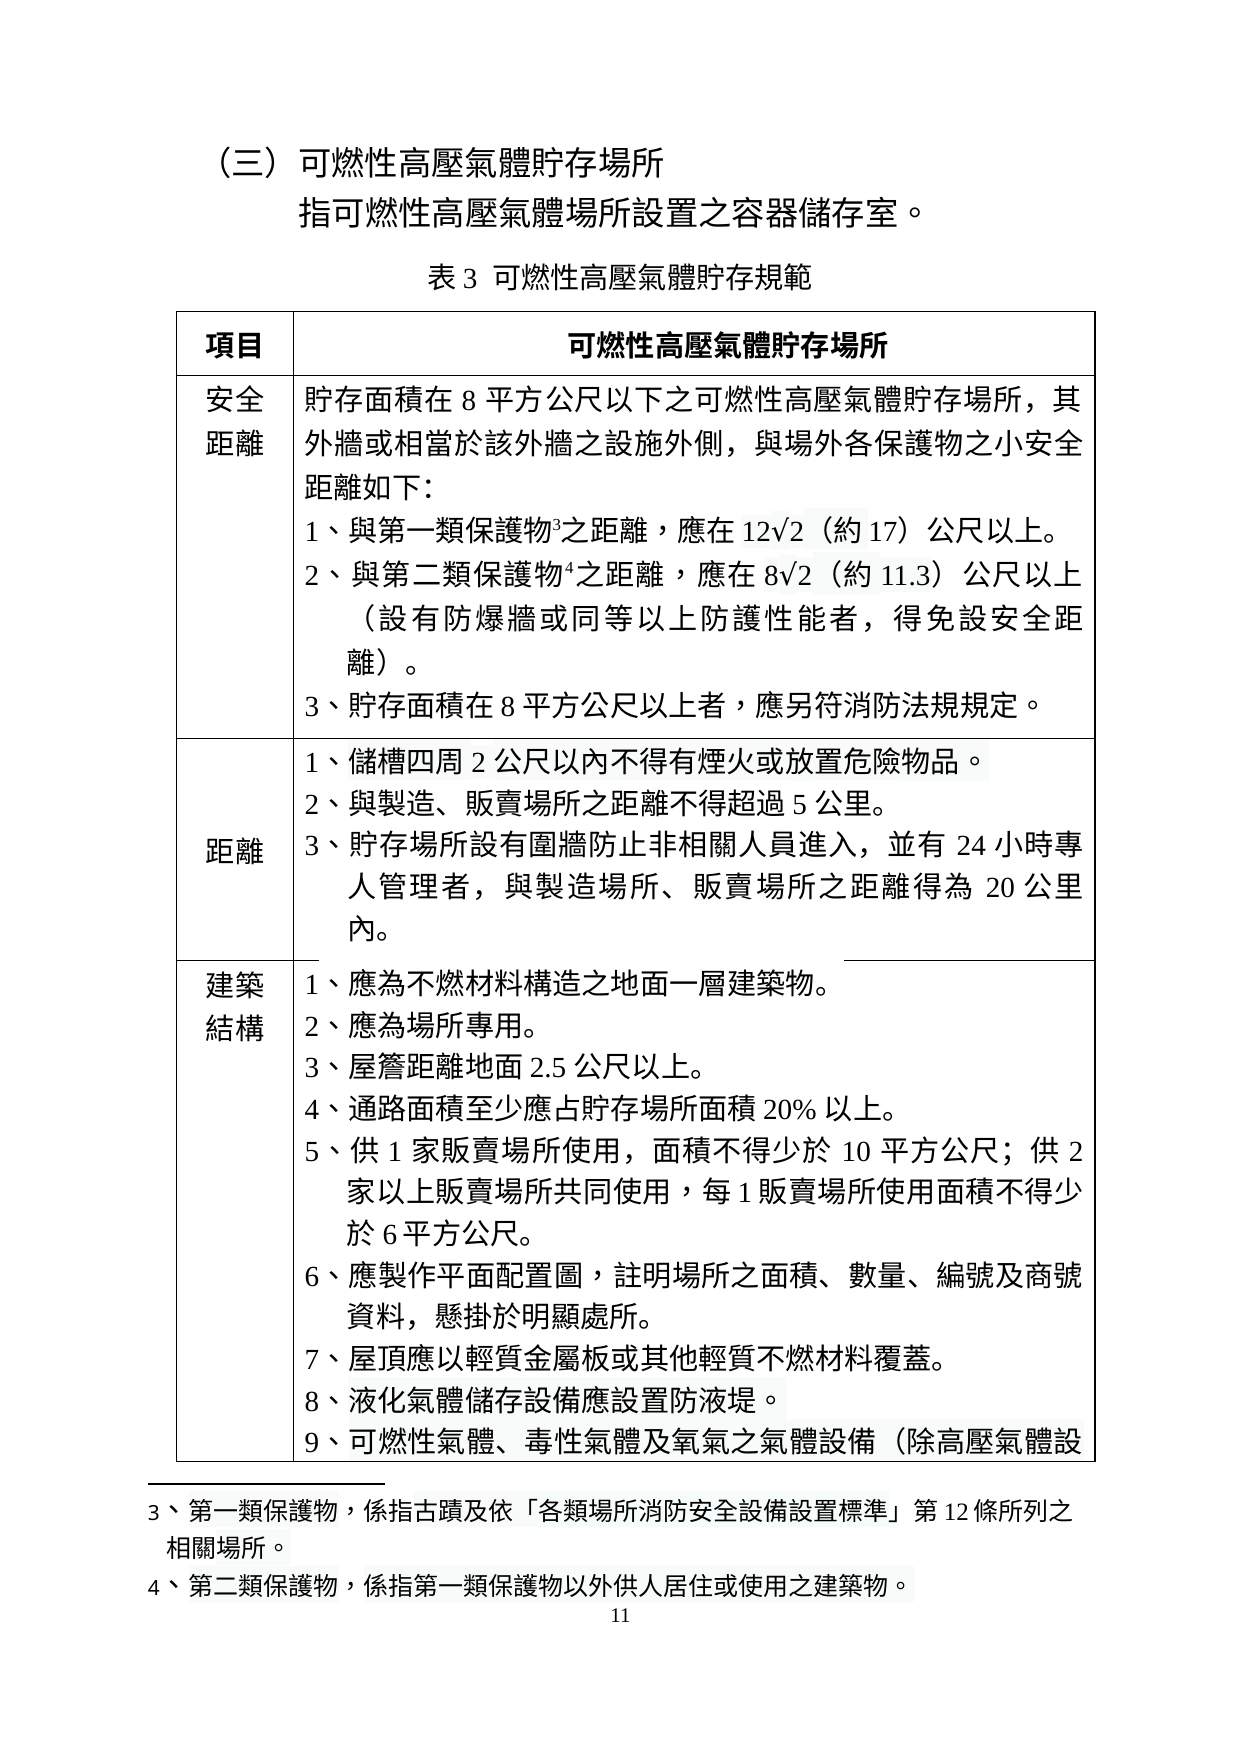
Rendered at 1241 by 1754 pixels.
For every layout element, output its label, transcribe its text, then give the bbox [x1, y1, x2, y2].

table_cell 建築 結構 [177, 961, 293, 1461]
text 指可燃性高壓氣體場所設置之容器儲存室。 [298, 186, 1092, 236]
text 表3 可燃性高壓氣體貯存規範 [148, 248, 1092, 298]
table_header 可燃性高壓氣體貯存場所 [294, 312, 1094, 374]
table_cell 1、儲槽四周 2 公尺以內不得有煙火或放置危險物品。 2、與製造、販賣場所之距離不得超過 5 公里。 3、貯存場所設有圍牆防止非相關人員進入，並有 24 小時專人管理者，與製造場所、販賣場所之距離得為 20公里內。 [294, 739, 1094, 960]
table_header 項目 [177, 312, 293, 374]
text （三）可燃性高壓氣體貯存場所 [198, 136, 1093, 186]
table_cell 1、應為不燃材料構造之地面一層建築物。 2、應為場所專用。 3、屋簷距離地面 2.5 公尺以上。 4、通路面積至少應占貯存場所面積 20% 以上。 5、供 1 家販賣場所使用，面積不得少於 10 平方公尺；供 2 家以上販賣場所共同使用，每1販賣場所使用面積不得少於 6平方公尺。 6、應製作平面配置圖，註明場所之面積、數量、編號及商號資料，懸掛於明顯處所。 7、屋頂應以輕質金屬板或其他輕質不燃材料覆蓋。 8、液化氣體儲存設備應設置防液堤。 9、可燃性氣體、毒性氣體及氧氣之氣體設備（除高壓氣體設 [294, 961, 1094, 1461]
table_cell 距離 [177, 739, 293, 960]
table_cell 貯存面積在 8 平方公尺以下之可燃性高壓氣體貯存場所，其外牆或相當於該外牆之設施外側，與場外各保護物之小安全距離如下： 1、與第一類保護物之距離，應在12√2（約17）公尺以上。 2、與第二類保護物之距離，應在8√2（約11.3）公尺以上（設有防爆牆或同等以上防護性能者，得免設安全距離）。 3、貯存面積在 8 平方公尺以上者，應另符消防法規規定。 [294, 376, 1094, 738]
table_cell 安全 距離 [177, 376, 293, 738]
